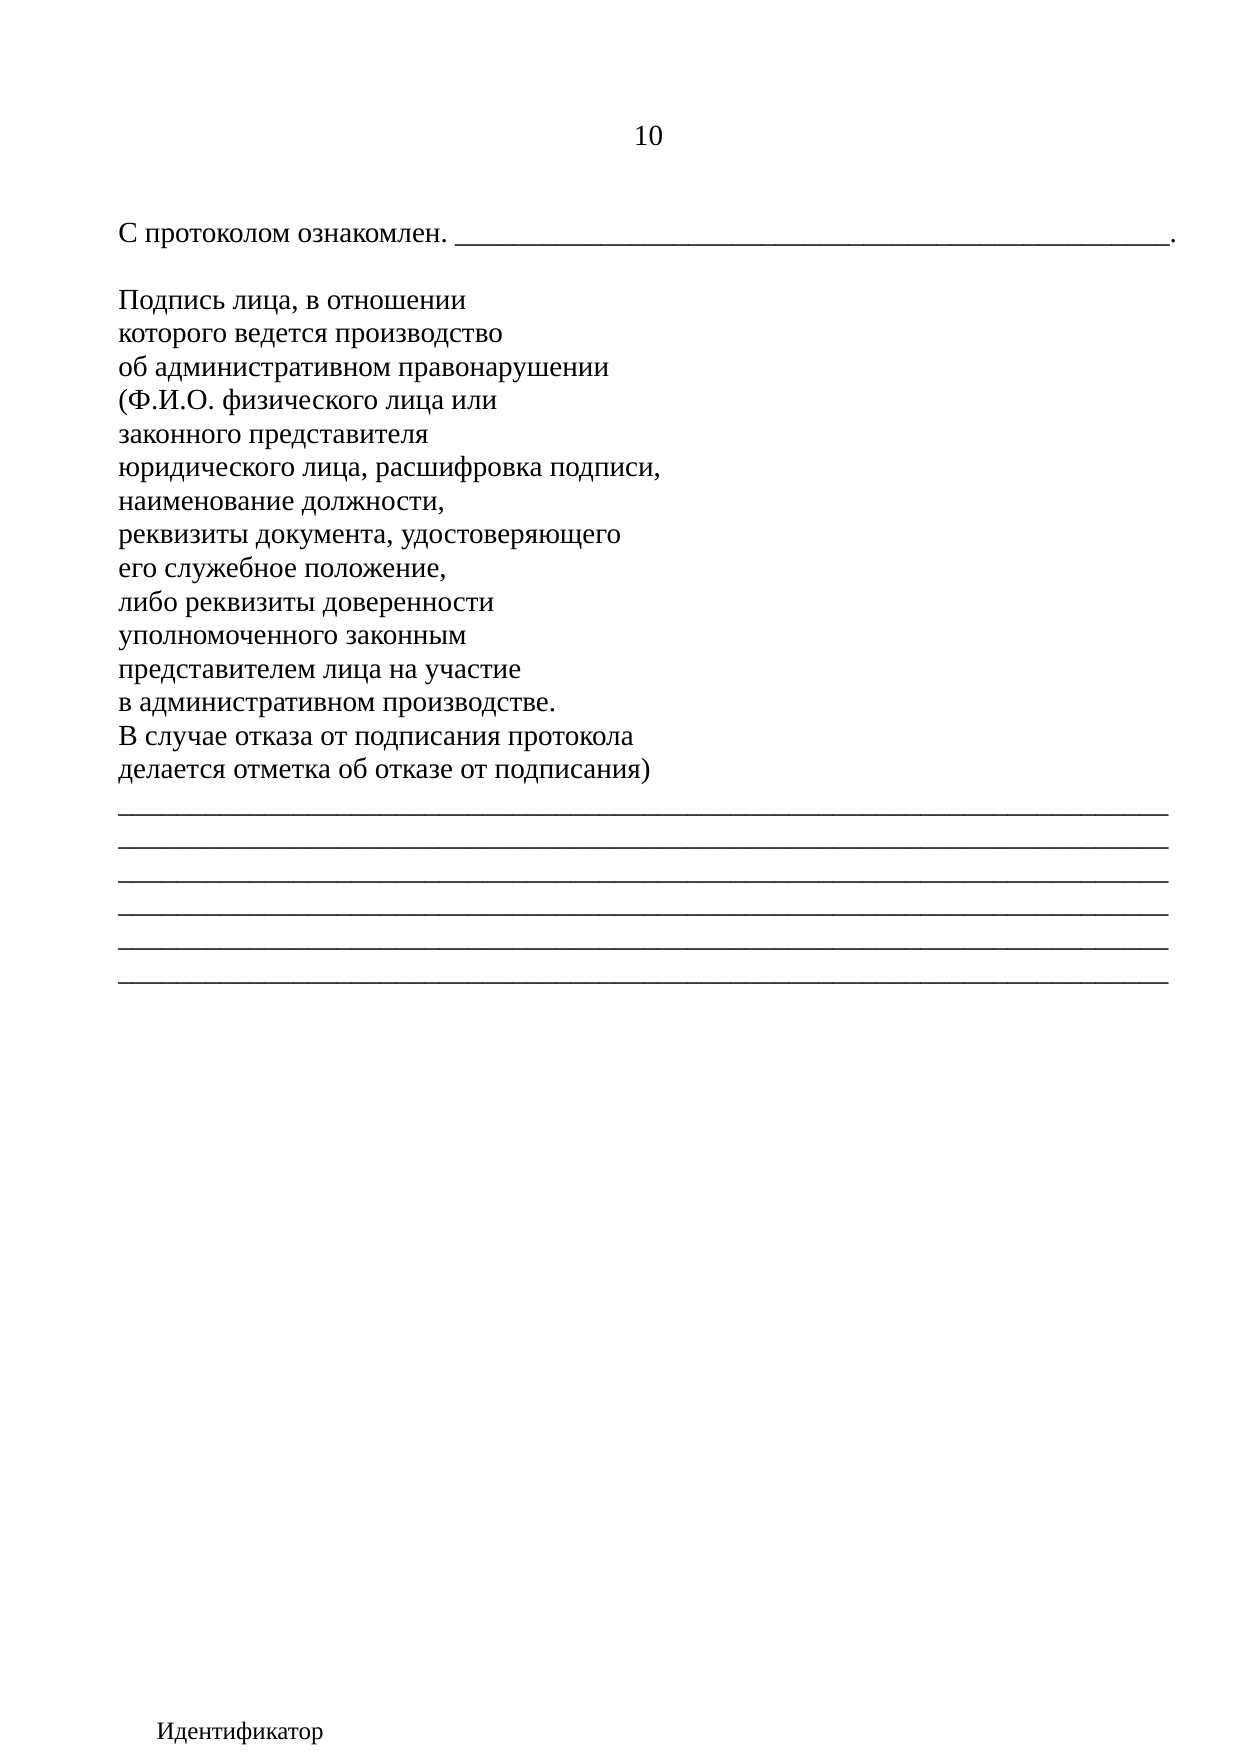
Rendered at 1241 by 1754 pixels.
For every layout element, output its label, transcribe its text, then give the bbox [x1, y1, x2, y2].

text реквизиты документа, удостоверяющего [118, 517, 1178, 550]
text С протоколом ознакомлен. _________________________________________________. [118, 215, 1178, 248]
text которого ведется производство [118, 315, 1178, 349]
text делается отметка об отказе от подписания) [118, 751, 1178, 785]
text (Ф.И.О. физического лица или [118, 382, 1178, 416]
text наименование должности, [118, 483, 1178, 517]
text законного представителя [118, 416, 1178, 449]
text В случае отказа от подписания протокола [118, 718, 1178, 751]
text уполномоченного законным [118, 617, 1178, 651]
text его служебное положение, [118, 550, 1178, 584]
text Подпись лица, в отношении [118, 282, 1178, 315]
text юридического лица, расшифровка подписи, [118, 449, 1178, 483]
text об административном правонарушении [118, 349, 1178, 382]
text либо реквизиты доверенности [118, 584, 1178, 617]
text представителем лица на участие [118, 651, 1178, 684]
text в административном производстве. [118, 684, 1178, 718]
text ________________________________________________________________________________________________________________________________________________________________________________________________________________________________________________________________________________________________________________________________________________________________________________________________________________________________________________ [118, 785, 1178, 986]
